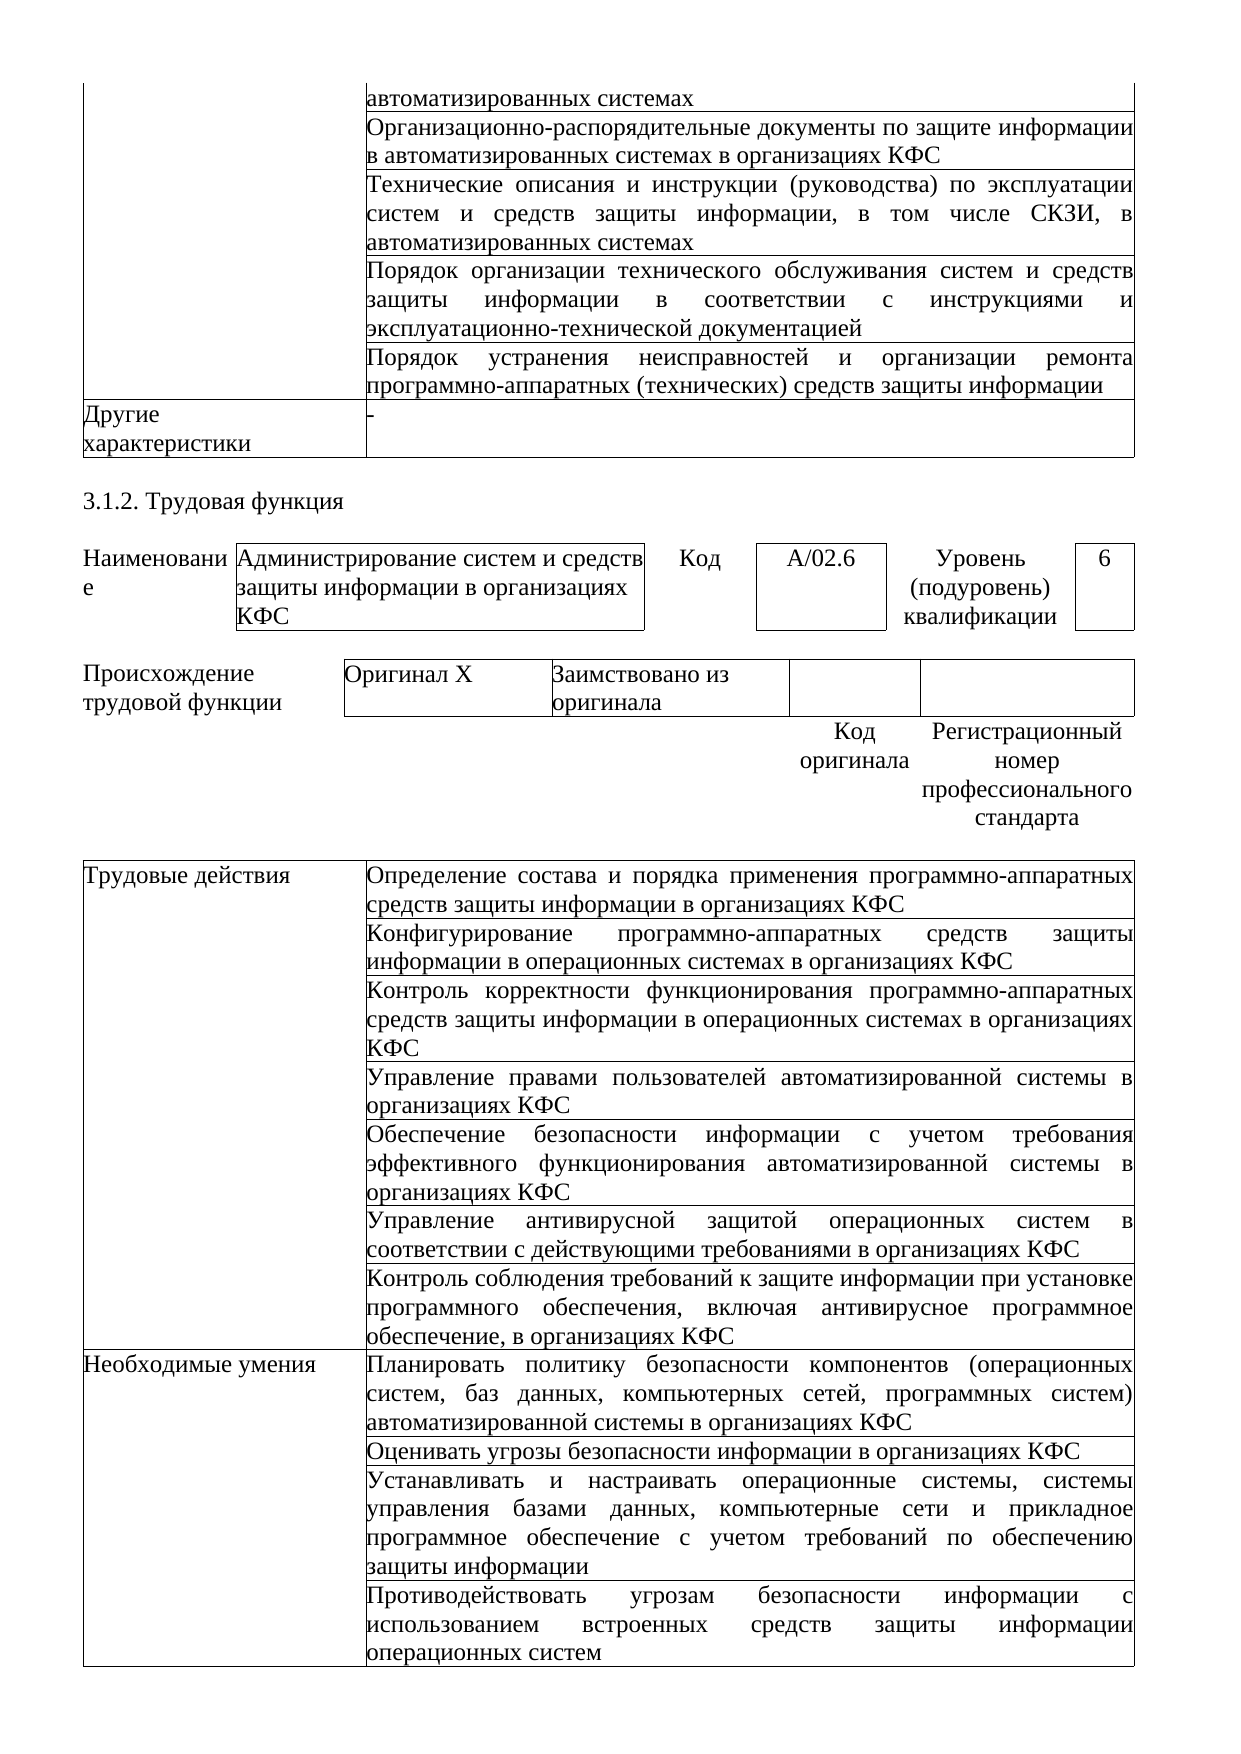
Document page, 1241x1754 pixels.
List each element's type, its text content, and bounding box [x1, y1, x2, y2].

table_cell [83, 716, 344, 831]
table_header [921, 660, 1134, 716]
table_cell Управление антивирусной защитой операционных систем в соответствии с действующими требованиями в организациях КФС [367, 1206, 1134, 1263]
table_cell Конфигурирование программно-аппаратных средств защиты информации в операционных системах в организациях КФС [367, 919, 1134, 975]
table_cell Оценивать угрозы безопасности информации в организациях КФС [367, 1437, 1134, 1465]
table_header А/02.6 [757, 544, 886, 630]
table_cell автоматизированных системах [367, 83, 1134, 111]
table_header 6 [1076, 544, 1134, 630]
table_cell [344, 717, 552, 831]
table_cell Код оригинала [789, 717, 920, 831]
table_cell Планировать политику безопасности компонентов (операционных систем, баз данных, компьютерных сетей, программных систем) автоматизированной системы в организациях КФС [367, 1350, 1134, 1436]
table_cell Контроль корректности функционирования программно-аппаратных средств защиты информации в операционных системах в организациях КФС [367, 976, 1134, 1061]
table_cell Контроль соблюдения требований к защите информации при установке программного обеспечения, включая антивирусное программное обеспечение, в организациях КФС [367, 1264, 1134, 1349]
table_cell Другие характеристики [84, 400, 366, 457]
table_header Оригинал X [345, 660, 552, 716]
table_header Трудовые действия [84, 861, 366, 1349]
table_header Администрирование систем и средств защиты информации в организациях КФС [237, 544, 644, 630]
table_cell Порядок организации технического обслуживания систем и средств защиты информации в соответствии с инструкциями и эксплуатационно-технической документацией [367, 256, 1134, 342]
table_header Код [645, 543, 756, 630]
table_header Уровень (подуровень) квалификации [887, 543, 1075, 630]
table_header [790, 660, 920, 716]
table_cell [552, 717, 789, 831]
table_cell Устанавливать и настраивать операционные системы, системы управления базами данных, компьютерные сети и прикладное программное обеспечение с учетом требований по обеспечению защиты информации [367, 1466, 1134, 1580]
table_cell Управление правами пользователей автоматизированной системы в организациях КФС [367, 1062, 1134, 1119]
table_header Определение состава и порядка применения программно-аппаратных средств защиты информации в организациях КФС [367, 861, 1134, 918]
table_header Наименование [83, 543, 236, 630]
table_header Заимствовано из оригинала [553, 660, 789, 716]
table_header Происхождение трудовой функции [83, 659, 344, 716]
table_cell Организационно-распорядительные документы по защите информации в автоматизированных системах в организациях КФС [367, 112, 1134, 169]
table_cell - [367, 400, 1134, 457]
table_cell Противодействовать угрозам безопасности информации с использованием встроенных средств защиты информации операционных систем [367, 1581, 1134, 1666]
table_cell Порядок устранения неисправностей и организации ремонта программно-аппаратных (технических) средств защиты информации [367, 343, 1134, 399]
table_cell Регистрационный номер профессионального стандарта [920, 717, 1134, 831]
table_cell Необходимые умения [84, 1350, 366, 1666]
table_cell Обеспечение безопасности информации с учетом требования эффективного функционирования автоматизированной системы в организациях КФС [367, 1120, 1134, 1205]
table_cell Технические описания и инструкции (руководства) по эксплуатации систем и средств защиты информации, в том числе СКЗИ, в автоматизированных системах [367, 170, 1134, 255]
text 3.1.2. Трудовая функция [83, 486, 1157, 514]
